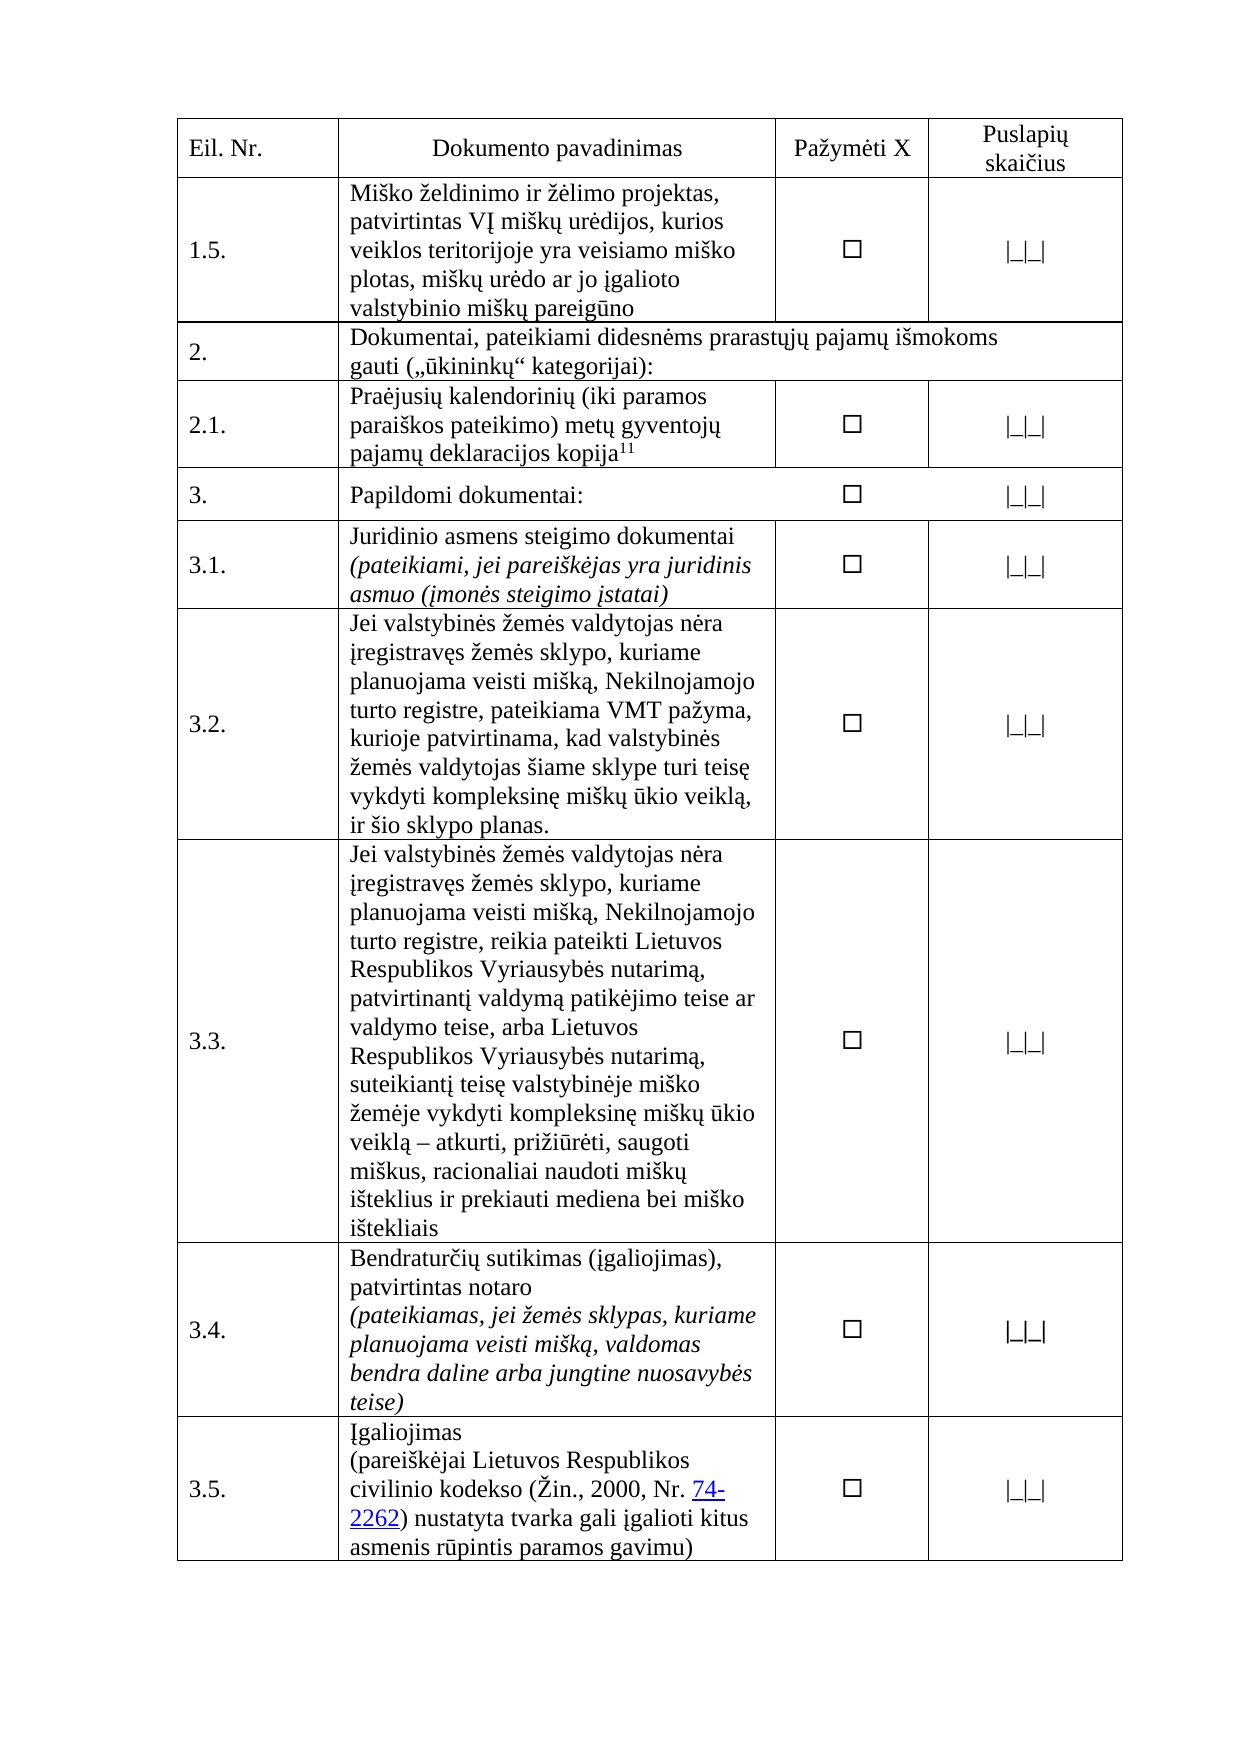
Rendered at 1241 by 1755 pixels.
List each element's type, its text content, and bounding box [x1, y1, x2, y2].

table_cell [] [776, 468, 929, 520]
table_cell [] [776, 521, 928, 607]
table_cell Praėjusių kalendorinių (iki paramos paraiškos pateikimo) metų gyventojų pajamų deklaracijos kopija11 [339, 381, 775, 467]
table_cell 3.5. [178, 1417, 338, 1560]
table_cell Jei valstybinės žemės valdytojas nėra įregistravęs žemės sklypo, kuriame planuojama veisti mišką, Nekilnojamojo turto registre, pateikiama VMT pažyma, kurioje patvirtinama, kad valstybinės žemės valdytojas šiame sklype turi teisę vykdyti kompleksinę miškų ūkio veiklą, ir šio sklypo planas. [339, 609, 775, 838]
table_cell [] [776, 381, 928, 467]
table_cell Bendraturčių sutikimas (įgaliojimas), patvirtintas notaro (pateikiamas, jei žemės sklypas, kuriame planuojama veisti mišką, valdomas bendra daline arba jungtine nuosavybės teise) [339, 1243, 775, 1416]
table_cell |_|_| [929, 381, 1122, 467]
table_cell 3.1. [178, 521, 338, 607]
table_cell |_|_| [929, 840, 1122, 1242]
table_cell 3.3. [178, 840, 338, 1242]
table_cell 3.2. [178, 609, 338, 838]
table_cell Papildomi dokumentai: [339, 468, 776, 520]
table_cell [1063, 323, 1122, 380]
table_cell [] [776, 178, 928, 321]
table_cell |_|_| [929, 521, 1122, 607]
table_cell 3. [178, 468, 338, 520]
table_cell [] [776, 1243, 928, 1416]
table_cell |_|_| [929, 1417, 1122, 1560]
table_cell Juridinio asmens steigimo dokumentai (pateikiami, jei pareiškėjas yra juridinis asmuo (įmonės steigimo įstatai) [339, 521, 775, 607]
table_cell [] [776, 840, 928, 1242]
table_cell |_|_| [929, 178, 1122, 321]
table_cell Jei valstybinės žemės valdytojas nėra įregistravęs žemės sklypo, kuriame planuojama veisti mišką, Nekilnojamojo turto registre, reikia pateikti Lietuvos Respublikos Vyriausybės nutarimą, patvirtinantį valdymą patikėjimo teise ar valdymo teise, arba Lietuvos Respublikos Vyriausybės nutarimą, suteikiantį teisę valstybinėje miško žemėje vykdyti kompleksinę miškų ūkio veiklą – atkurti, prižiūrėti, saugoti miškus, racionaliai naudoti miškų išteklius ir prekiauti mediena bei miško ištekliais [339, 840, 775, 1242]
table_cell |_|_| [929, 609, 1122, 838]
table_cell [1026, 323, 1063, 380]
table_header Pažymėti X [776, 119, 928, 177]
table_header Dokumento pavadinimas [339, 119, 775, 177]
table_cell Miško želdinimo ir žėlimo projektas, patvirtintas VĮ miškų urėdijos, kurios veiklos teritorijoje yra veisiamo miško plotas, miškų urėdo ar jo įgalioto valstybinio miškų pareigūno [339, 178, 775, 321]
table_cell |_|_| [929, 1243, 1122, 1416]
table_cell 3.4. [178, 1243, 338, 1416]
table_cell [] [776, 1417, 928, 1560]
table_cell 2.1. [178, 381, 338, 467]
table_header Eil. Nr. [178, 119, 338, 177]
table_cell 2. [178, 323, 338, 380]
table_header Puslapių skaičius [929, 119, 1122, 177]
table_cell 1.5. [178, 178, 338, 321]
table_cell [] [776, 609, 928, 838]
table_cell |_|_| [929, 468, 1122, 520]
table_cell Įgaliojimas (pareiškėjai Lietuvos Respublikos civilinio kodekso (Žin., 2000, Nr. 74-2262) nustatyta tvarka gali įgalioti kitus asmenis rūpintis paramos gavimu) [339, 1417, 775, 1560]
table_cell Dokumentai, pateikiami didesnėms prarastųjų pajamų išmokoms gauti („ūkininkų“ kategorijai): [339, 323, 1026, 380]
